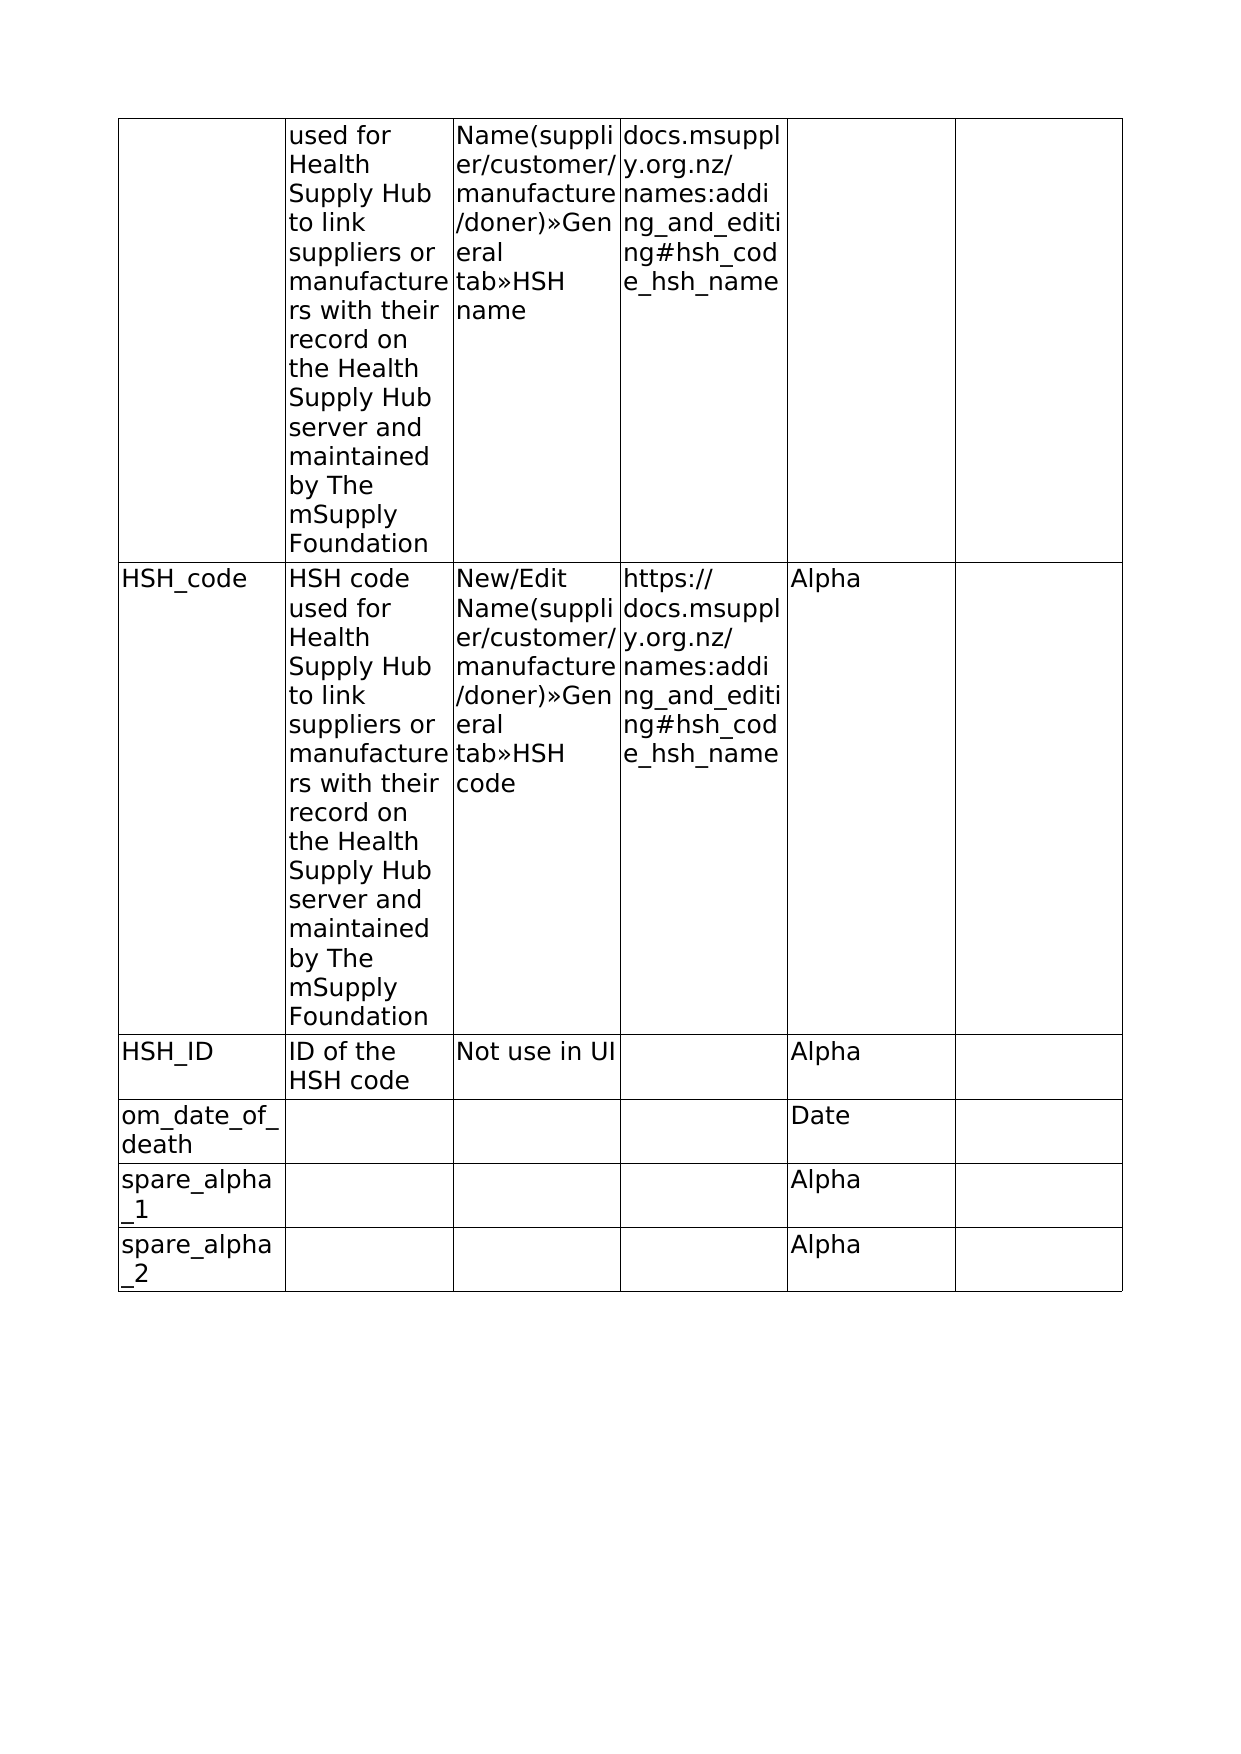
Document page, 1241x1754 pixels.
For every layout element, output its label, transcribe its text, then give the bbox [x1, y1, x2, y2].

table_cell [621, 1164, 787, 1227]
table_cell ID of the HSH code [286, 1035, 453, 1098]
table_cell docs.msupply.org.nz/names:adding_and_editing#hsh_code_hsh_name [621, 119, 787, 562]
table_cell [454, 1100, 620, 1163]
table_cell [621, 1035, 787, 1098]
table_cell [286, 1228, 453, 1291]
table_cell [956, 1228, 1122, 1291]
table_cell [788, 119, 955, 562]
table_cell used for Health Supply Hub to link suppliers or manufacturers with their record on the Health Supply Hub server and maintained by The mSupply Foundation [286, 119, 453, 562]
table_cell New/Edit Name(supplier/customer/manufacture/doner)»General tab»HSH code [454, 563, 620, 1034]
table_cell spare_alpha_1 [119, 1164, 285, 1227]
table_cell Alpha [788, 1164, 955, 1227]
table_cell [119, 119, 285, 562]
table_cell [286, 1164, 453, 1227]
table_cell [956, 119, 1122, 562]
table_cell Alpha [788, 563, 955, 1034]
table_cell HSH_ID [119, 1035, 285, 1098]
table_cell spare_alpha_2 [119, 1228, 285, 1291]
table_cell [956, 563, 1122, 1034]
table_cell [956, 1035, 1122, 1098]
table_cell Name(supplier/customer/manufacture/doner)»General tab»HSH name [454, 119, 620, 562]
table_cell Alpha [788, 1035, 955, 1098]
table_cell [956, 1100, 1122, 1163]
table_cell https://docs.msupply.org.nz/names:adding_and_editing#hsh_code_hsh_name [621, 563, 787, 1034]
table_cell [956, 1164, 1122, 1227]
table_cell HSH_code [119, 563, 285, 1034]
table_cell Alpha [788, 1228, 955, 1291]
table_cell [286, 1100, 453, 1163]
table_cell HSH code used for Health Supply Hub to link suppliers or manufacturers with their record on the Health Supply Hub server and maintained by The mSupply Foundation [286, 563, 453, 1034]
table_cell [454, 1228, 620, 1291]
table_cell om_date_of_death [119, 1100, 285, 1163]
table_cell Date [788, 1100, 955, 1163]
table_cell [621, 1100, 787, 1163]
table_cell Not use in UI [454, 1035, 620, 1098]
table_cell [454, 1164, 620, 1227]
table_cell [621, 1228, 787, 1291]
